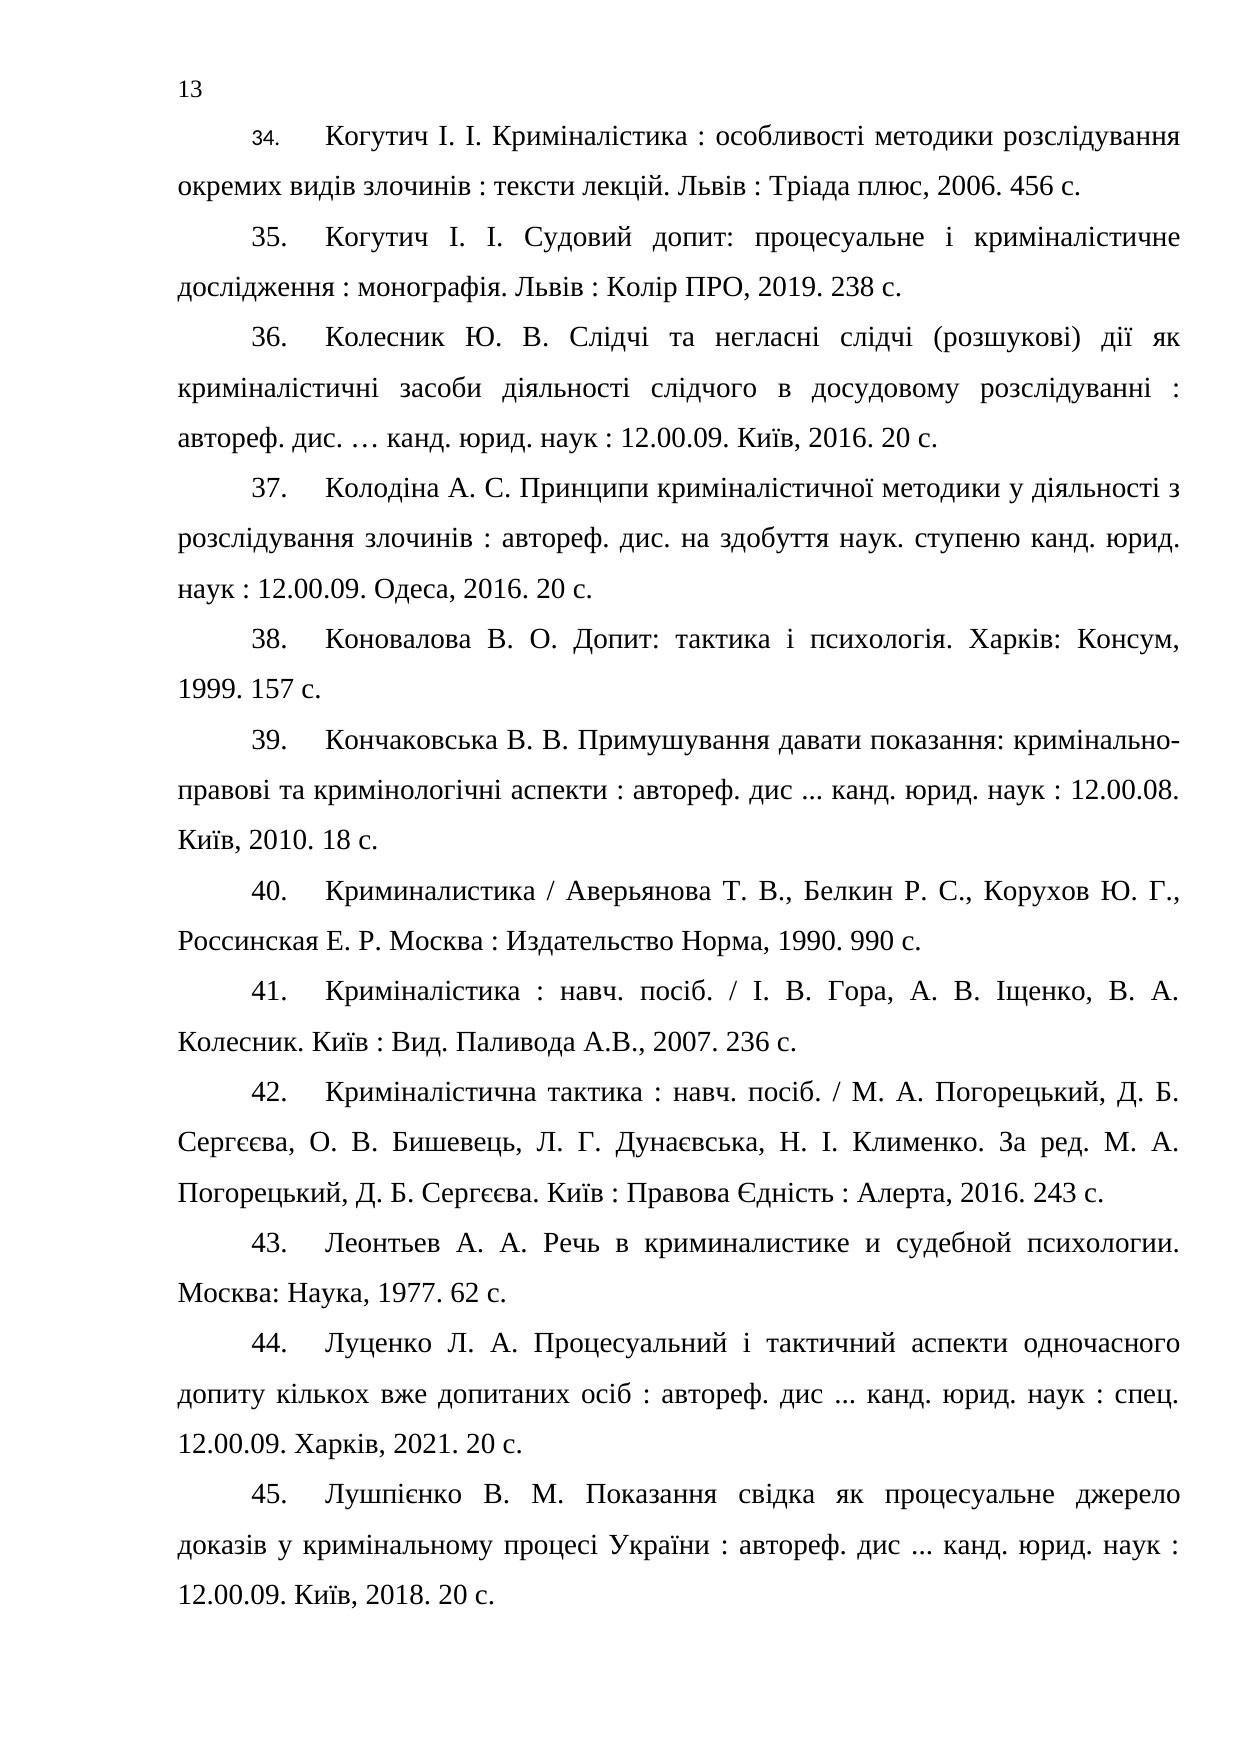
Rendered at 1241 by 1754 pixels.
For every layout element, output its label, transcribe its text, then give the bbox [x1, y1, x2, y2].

list Когутич І. І. Судовий допит: процесуальне і криміналістичне дослідження : монографія. Львів : Колір ПРО, 2019. 238 с. [177, 219, 1181, 303]
list Леонтьев А. А. Речь в криминалистике и судебной психологии. Москва: Наука, 1977. 62 с. [177, 1225, 1181, 1309]
list Колодіна А. С. Принципи криміналістичної методики у діяльності з розслідування злочинів : автореф. дис. на здобуття наук. ступеню канд. юрид. наук : 12.00.09. Одеса, 2016. 20 с. [177, 470, 1181, 604]
list Луценко Л. А. Процесуальний і тактичний аспекти одночасного допиту кількох вже допитаних осіб : автореф. дис ... канд. юрид. наук : спец. 12.00.09. Харків, 2021. 20 с. [177, 1326, 1181, 1460]
list Криміналістична тактика : навч. посіб. / М. А. Погорецький, Д. Б. Сергєєва, О. В. Бишевець, Л. Г. Дунаєвська, Н. І. Клименко. За ред. М. А. Погорецький, Д. Б. Сергєєва. Київ : Правова Єдність : Алерта, 2016. 243 с. [177, 1074, 1181, 1208]
list Колесник Ю. В. Слідчі та негласні слідчі (розшукові) дії як криміналістичні засоби діяльності слідчого в досудовому розслідуванні : автореф. дис. … канд. юрид. наук : 12.00.09. Київ, 2016. 20 с. [177, 319, 1181, 453]
list Кончаковська В. В. Примушування давати показання: кримінально-правові та кримінологічні аспекти : автореф. дис ... канд. юрид. наук : 12.00.08. Київ, 2010. 18 с. [177, 722, 1181, 856]
list Когутич І. І. Криміналістика : особливості методики розслідування окремих видів злочинів : тексти лекцій. Львів : Тріада плюс, 2006. 456 с. [177, 118, 1181, 202]
list Лушпієнко В. М. Показання свідка як процесуальне джерело доказів у кримінальному процесі України : автореф. дис ... канд. юрид. наук : 12.00.09. Київ, 2018. 20 с. [177, 1477, 1181, 1611]
list Криміналістика : навч. посіб. / І. В. Гора, А. В. Іщенко, В. А. Колесник. Київ : Вид. Паливода A.B., 2007. 236 с. [177, 973, 1181, 1057]
list Коновалова В. О. Допит: тактика і психологія. Харків: Консум, 1999. 157 с. [177, 621, 1181, 705]
list Криминалистика / Аверьянова Т. В., Белкин Р. С., Корухов Ю. Г., Россинская Е. Р. Москва : Издательство Норма, 1990. 990 с. [177, 873, 1181, 957]
